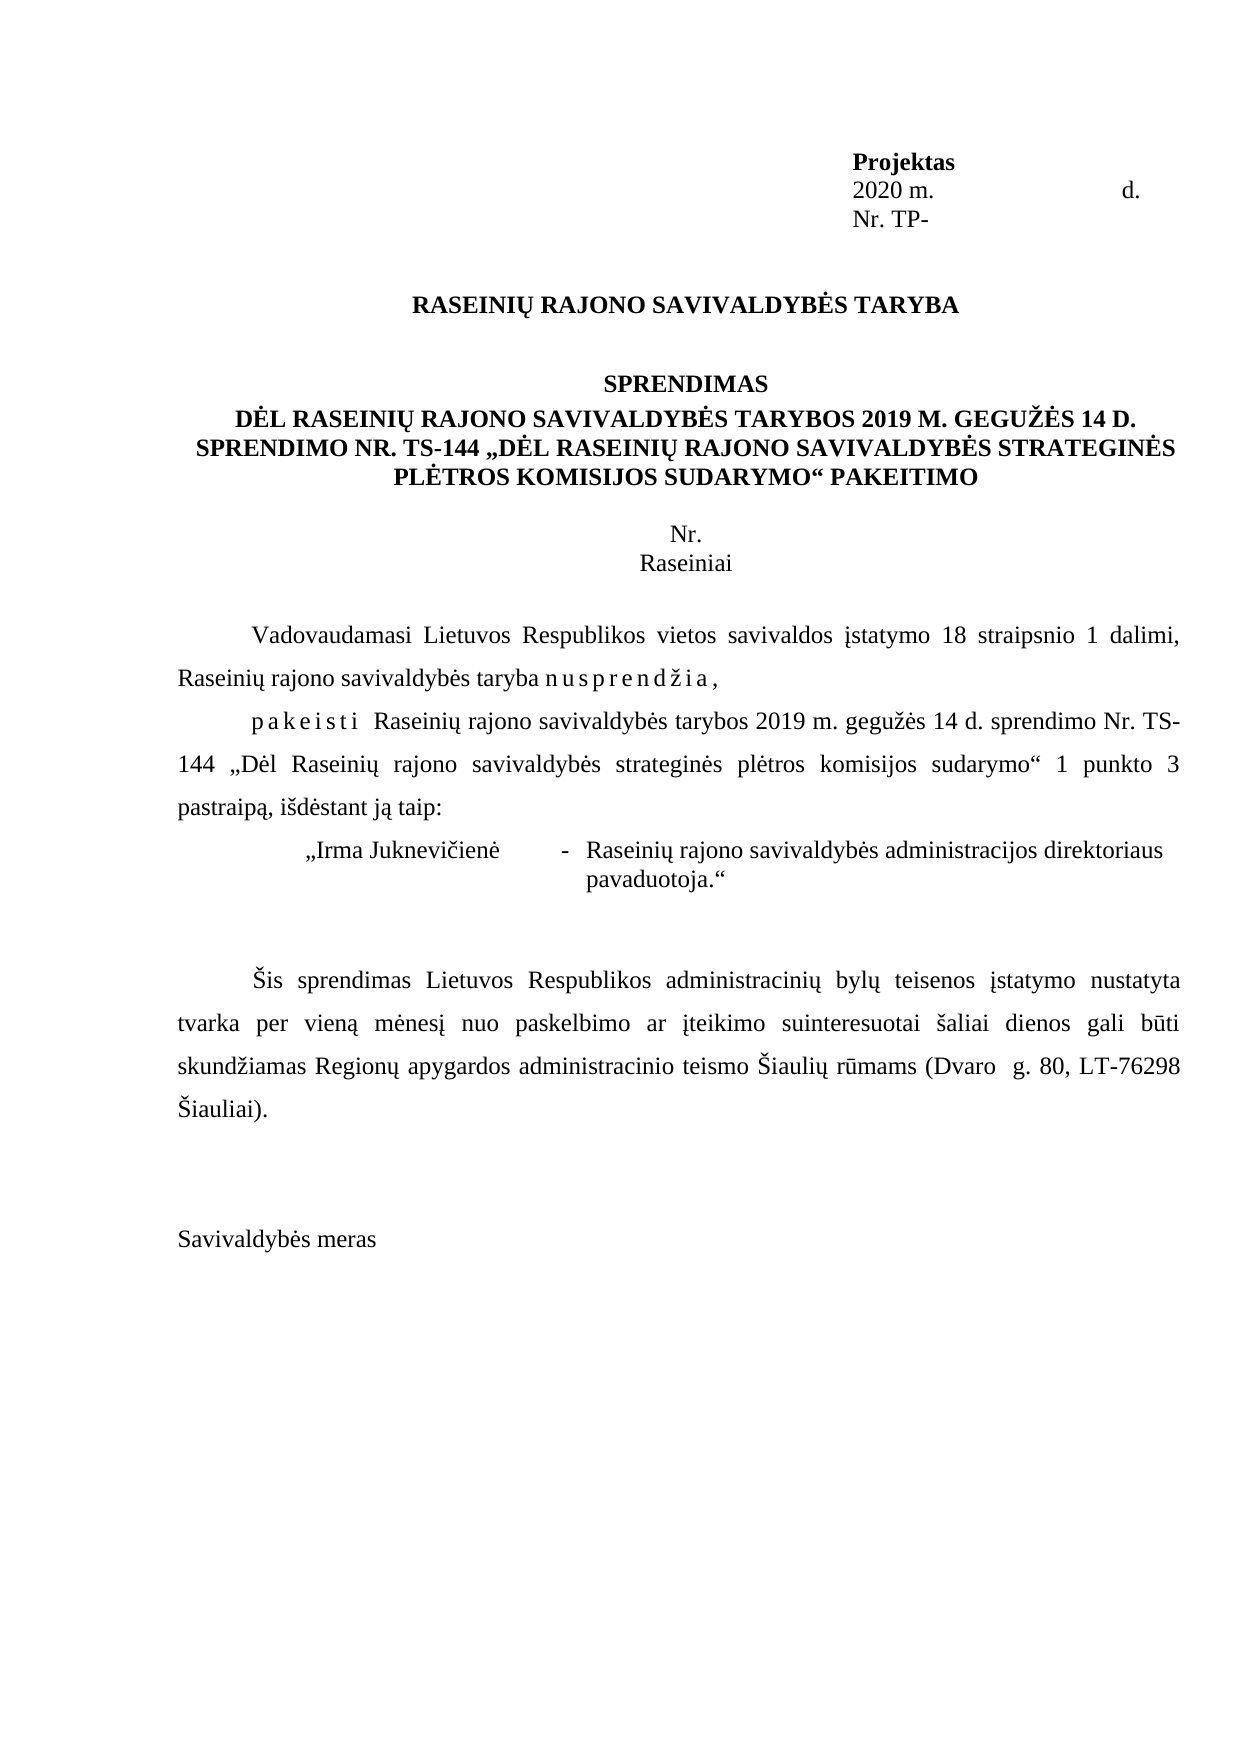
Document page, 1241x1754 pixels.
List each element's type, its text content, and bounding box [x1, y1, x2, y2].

text Savivaldybės meras [177, 1224, 1181, 1382]
text Vadovaudamasi Lietuvos Respublikos vietos savivaldos įstatymo 18 straipsnio 1 dalimi, Raseinių rajono savivaldybės taryba nusprendžia, [177, 620, 1181, 692]
text Projektas [177, 147, 1181, 176]
table_cell DĖL Raseinių rajono savivaldybės tarybos 2019 m. gegužės 14 d. sprendimo Nr. TS-144 „DĖL RASEINIŲ RAJONO SAVIVALDYBĖS STRATEGINĖS PLĖTROS KOMISIJOS SUDARYMO“ pakeitimo [177, 405, 1194, 491]
table_header „Irma Juknevičienė [177, 836, 512, 922]
table_cell Nr. Raseiniai [177, 491, 1194, 591]
table_cell SPRENDIMAS [177, 369, 1194, 404]
table_header - Raseinių rajono savivaldybės administracijos direktoriaus pavaduotoja.“ [512, 836, 1226, 922]
table_header RASEINIŲ RAJONO SAVIVALDYBĖS TARYBA [177, 291, 1194, 369]
text Šis sprendimas Lietuvos Respublikos administracinių bylų teisenos įstatymo nustatyta tvarka per vieną mėnesį nuo paskelbimo ar įteikimo suinteresuotai šaliai dienos gali būti skundžiamas Regionų apygardos administracinio teismo Šiaulių rūmams (Dvaro g. 80, LT-76298 Šiauliai). [177, 965, 1181, 1123]
text pakeisti Raseinių rajono savivaldybės tarybos 2019 m. gegužės 14 d. sprendimo Nr. TS-144 „Dėl Raseinių rajono savivaldybės strateginės plėtros komisijos sudarymo“ 1 punkto 3 pastraipą, išdėstant ją taip: [177, 706, 1181, 821]
text 2020 m. d. [177, 176, 1181, 204]
text Nr. TP- [177, 204, 1181, 233]
